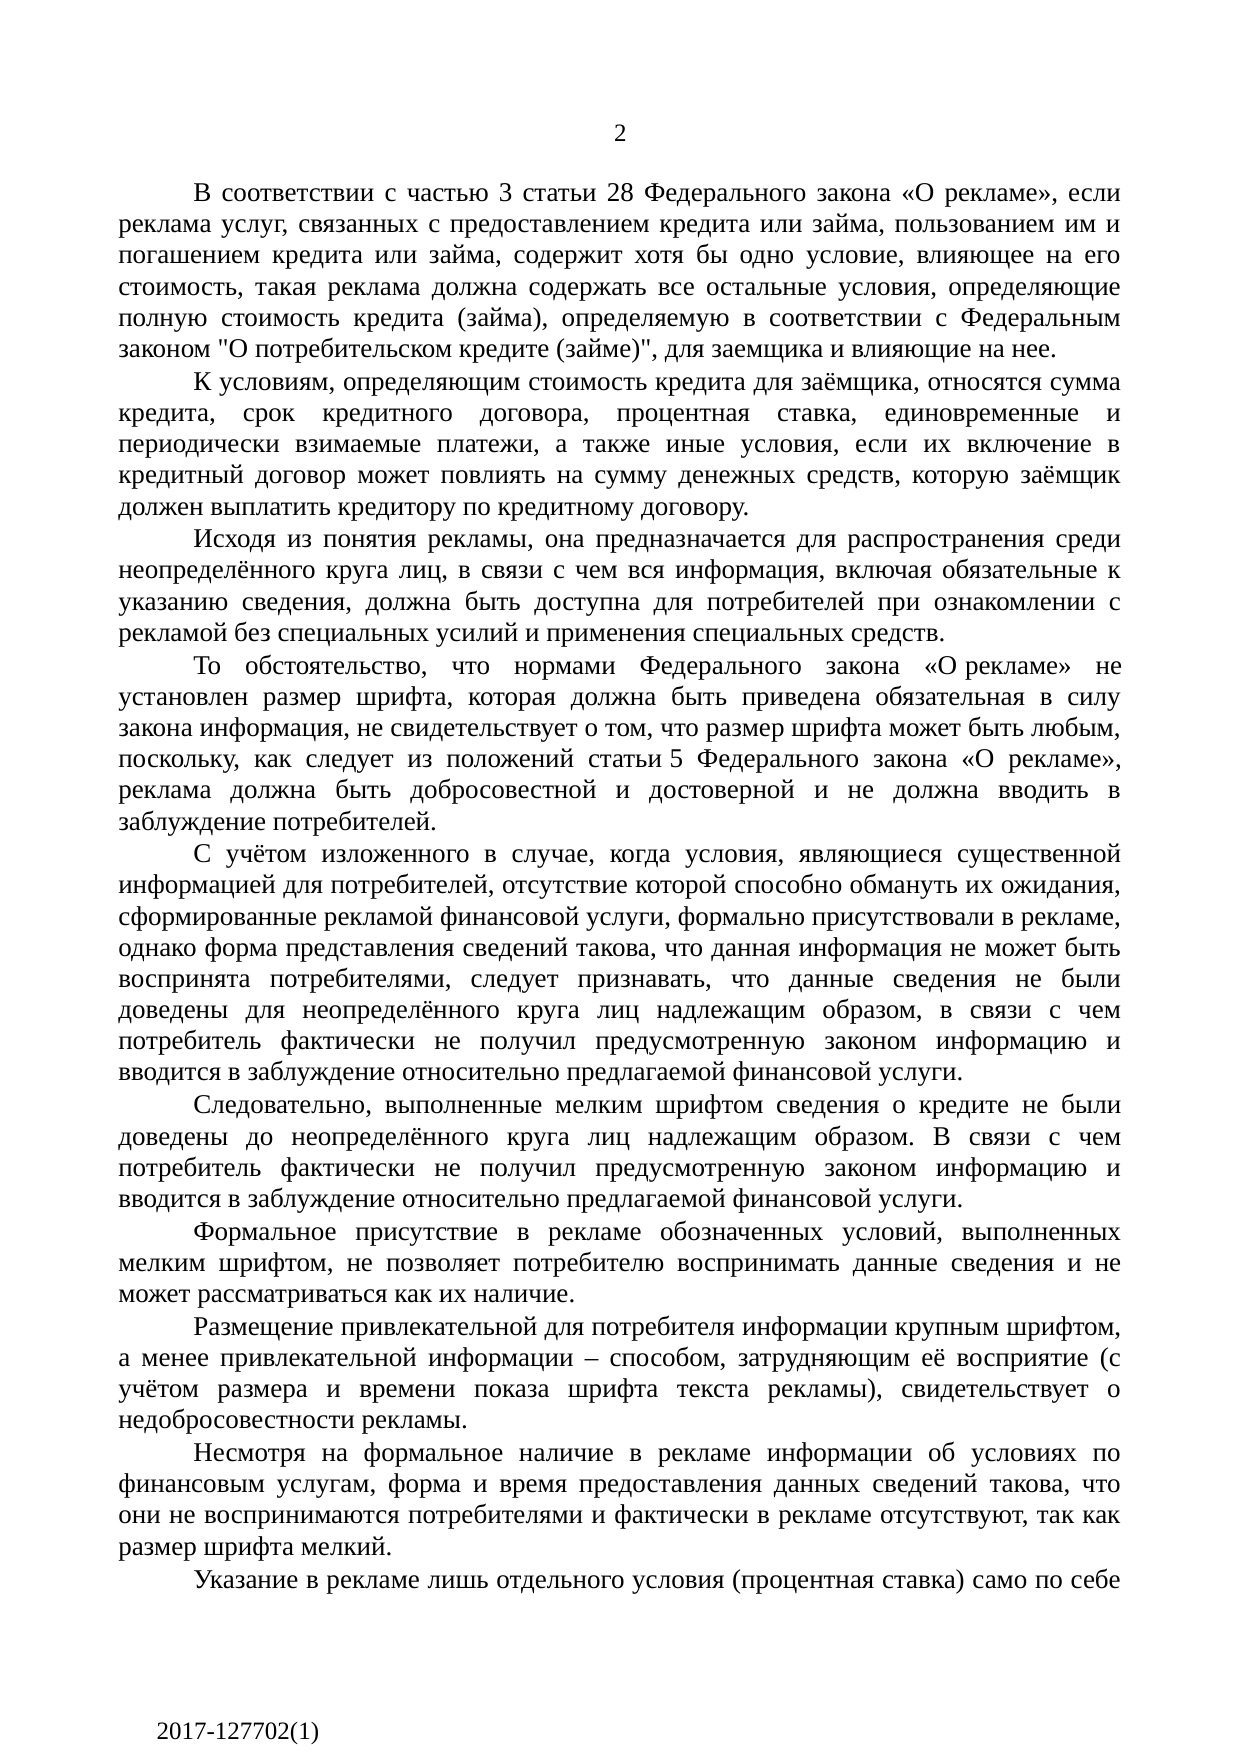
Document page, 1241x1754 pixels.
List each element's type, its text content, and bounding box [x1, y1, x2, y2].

text Несмотря на формальное наличие в рекламе информации об условиях по финансовым услугам, форма и время предоставления данных сведений такова, что они не воспринимаются потребителями и фактически в рекламе отсутствуют, так как размер шрифта мелкий. [118, 1436, 1122, 1561]
text Исходя из понятия рекламы, она предназначается для распространения среди неопределённого круга лиц, в связи с чем вся информация, включая обязательные к указанию сведения, должна быть доступна для потребителей при ознакомлении с рекламой без специальных усилий и применения специальных средств. [118, 522, 1122, 647]
text К условиям, определяющим стоимость кредита для заёмщика, относятся сумма кредита, срок кредитного договора, процентная ставка, единовременные и периодически взимаемые платежи, а также иные условия, если их включение в кредитный договор может повлиять на сумму денежных средств, которую заёмщик должен выплатить кредитору по кредитному договору. [118, 365, 1122, 521]
text В соответствии с частью 3 статьи 28 Федерального закона «О рекламе», если реклама услуг, связанных с предоставлением кредита или займа, пользованием им и погашением кредита или займа, содержит хотя бы одно условие, влияющее на его стоимость, такая реклама должна содержать все остальные условия, определяющие полную стоимость кредита (займа), определяемую в соответствии с Федеральным законом "О потребительском кредите (займе)", для заемщика и влияющие на нее. [118, 176, 1122, 363]
text С учётом изложенного в случае, когда условия, являющиеся существенной информацией для потребителей, отсутствие которой способно обмануть их ожидания, сформированные рекламой финансовой услуги, формально присутствовали в рекламе, однако форма представления сведений такова, что данная информация не может быть воспринята потребителями, следует признавать, что данные сведения не были доведены для неопределённого круга лиц надлежащим образом, в связи с чем потребитель фактически не получил предусмотренную законом информацию и вводится в заблуждение относительно предлагаемой финансовой услуги. [118, 837, 1122, 1087]
text То обстоятельство, что нормами Федерального закона «О рекламе» не установлен размер шрифта, которая должна быть приведена обязательная в силу закона информация, не свидетельствует о том, что размер шрифта может быть любым, поскольку, как следует из положений статьи 5 Федерального закона «О рекламе», реклама должна быть добросовестной и достоверной и не должна вводить в заблуждение потребителей. [118, 649, 1122, 836]
text Следовательно, выполненные мелким шрифтом сведения о кредите не были доведены до неопределённого круга лиц надлежащим образом. В связи с чем потребитель фактически не получил предусмотренную законом информацию и вводится в заблуждение относительно предлагаемой финансовой услуги. [118, 1088, 1122, 1213]
text Размещение привлекательной для потребителя информации крупным шрифтом, а менее привлекательной информации – способом, затрудняющим её восприятие (с учётом размера и времени показа шрифта текста рекламы), свидетельствует о недобросовестности рекламы. [118, 1310, 1122, 1434]
text Указание в рекламе лишь отдельного условия (процентная ставка) само по себе [118, 1563, 1122, 1594]
text Формальное присутствие в рекламе обозначенных условий, выполненных мелким шрифтом, не позволяет потребителю воспринимать данные сведения и не может рассматриваться как их наличие. [118, 1215, 1122, 1308]
